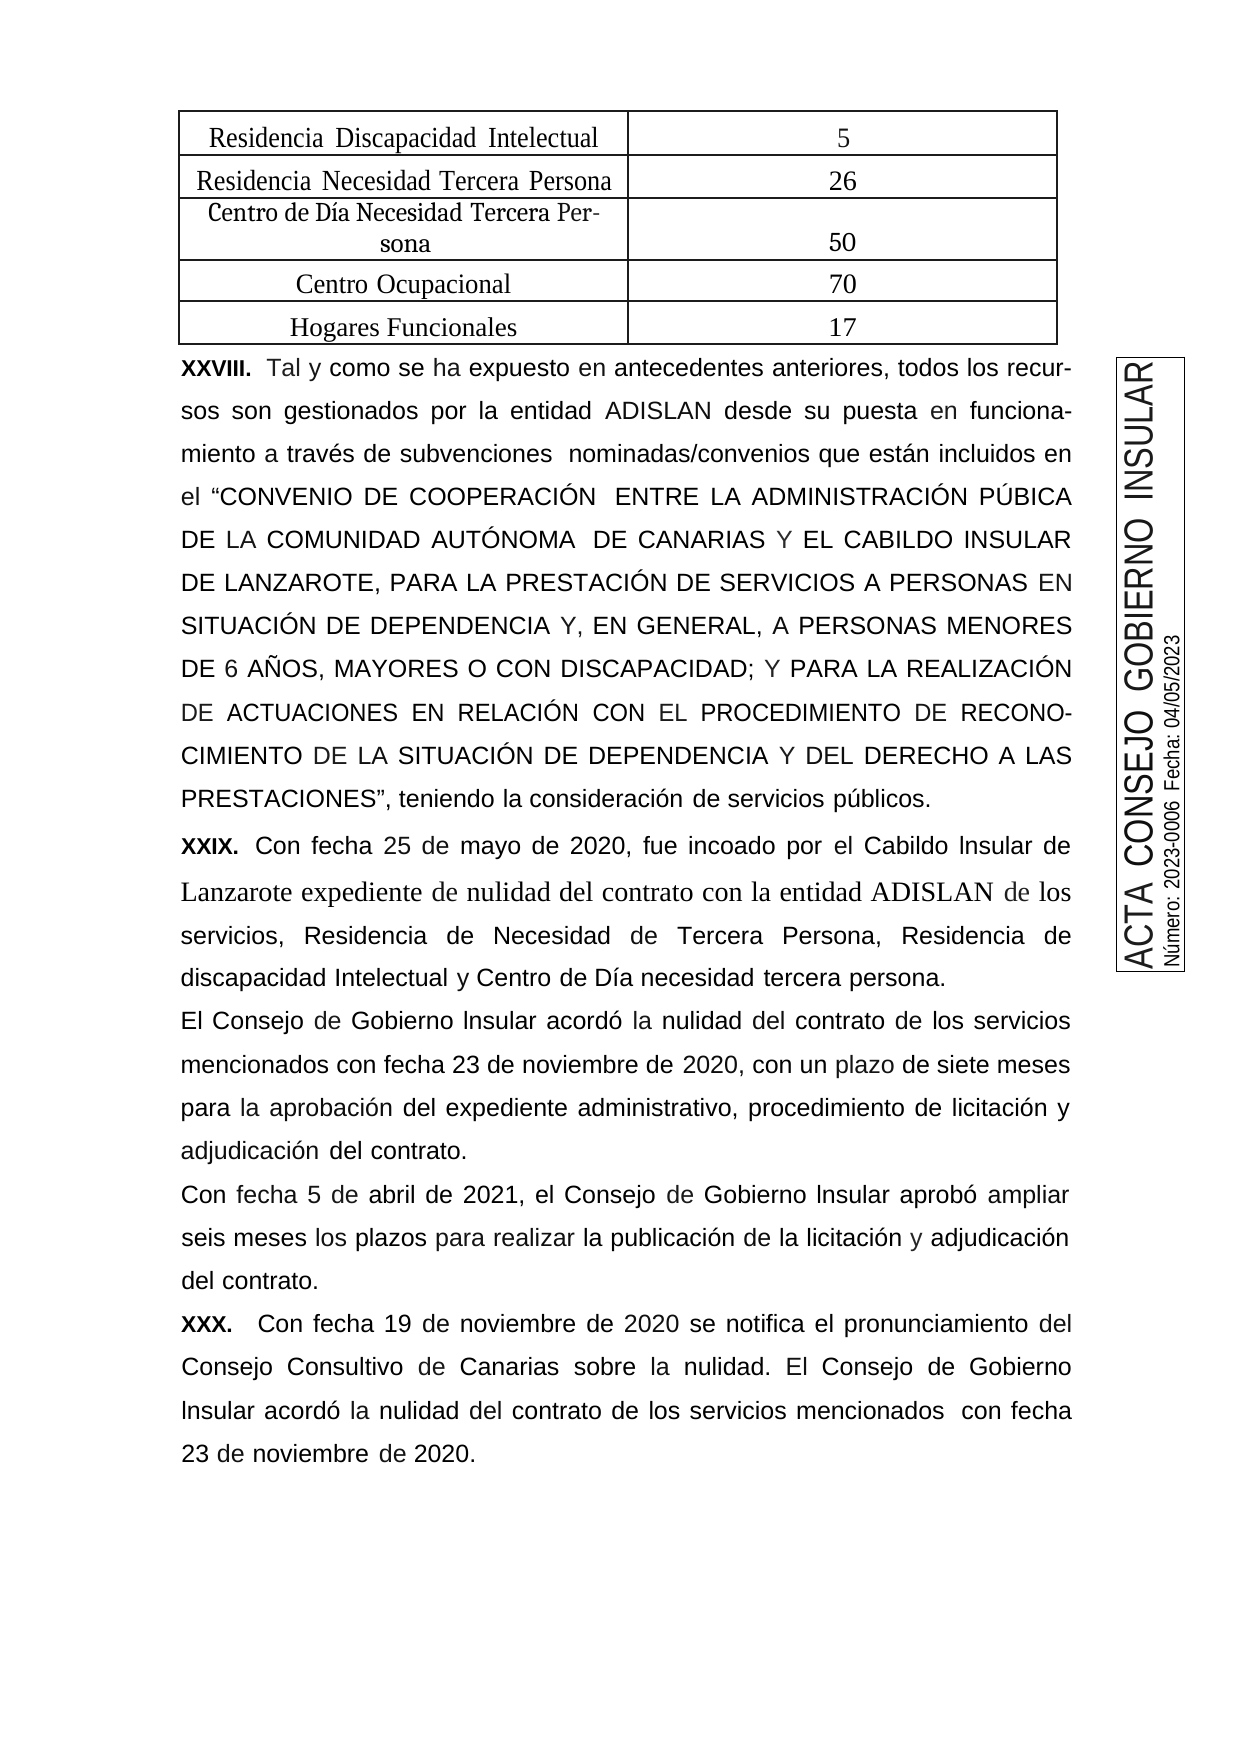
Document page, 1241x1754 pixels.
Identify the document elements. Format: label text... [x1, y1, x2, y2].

text El Consejo de Gobierno lnsular acordó la nulidad del contrato de los servicios mencionados con fecha 23 de noviembre de 2020, con un plazo de siete meses para la aprobación del expediente administrativo, procedimiento de licitación y adjudicación del contrato. [180, 1006, 1071, 1165]
table_cell 50 [629, 199, 1056, 259]
table_cell Centro Ocupacional [180, 261, 627, 300]
list Tal y como se ha expuesto en antecedentes anteriores, todos los recur- sos son gestionados por la entidad ADISLAN desde su puesta en funciona- miento a través de subvenciones nominadas/convenios que están incluidos en el “CONVENIO DE COOPERACIÓN ENTRE LA ADMINISTRACIÓN PÚBICA DE LA COMUNIDAD AUTÓNOMA DE CANARIAS Y EL CABILDO INSULAR DE LANZAROTE, PARA LA PRESTACIÓN DE SERVICIOS A PERSONAS EN SITUACIÓN DE DEPENDENCIA Y, EN GENERAL, A PERSONAS MENORES DE 6 AÑOS, MAYORES O CON DISCAPACIDAD; Y PARA LA REALIZACIÓN DE ACTUACIONES EN RELACIÓN CON EL PROCEDIMIENTO DE RECONO- CIMIENTO DE LA SITUACIÓN DE DEPENDENCIA Y DEL DERECHO A LAS PRESTACIONES”, teniendo la consideración de servicios públicos. [181, 353, 1073, 813]
list Número: 2023-0006 Fecha: 04/05/2023 [1160, 361, 1182, 971]
table_cell Hogares Funcionales [180, 302, 627, 343]
table_cell 70 [629, 261, 1056, 300]
text Con fecha 5 de abril de 2021, el Consejo de Gobierno lnsular aprobó ampliar seis meses los plazos para realizar la publicación de la licitación y adjudicación del contrato. [181, 1179, 1070, 1294]
list Con fecha 25 de mayo de 2020, fue incoado por el Cabildo lnsular de Lanzarote expediente de nulidad del contrato con la entidad ADISLAN de los servicios, Residencia de Necesidad de Tercera Persona, Residencia de discapacidad Intelectual y Centro de Día necesidad tercera persona. [180, 831, 1071, 992]
list Con fecha 19 de noviembre de 2020 se notifica el pronunciamiento del Consejo Consultivo de Canarias sobre la nulidad. El Consejo de Gobierno lnsular acordó la nulidad del contrato de los servicios mencionados con fecha 23 de noviembre de 2020. [181, 1309, 1072, 1468]
table_cell 26 [629, 156, 1056, 197]
table_cell Centro de Día Necesidad Tercera Per- sona [180, 199, 627, 259]
table_header 5 [629, 112, 1056, 154]
table_cell 17 [629, 302, 1056, 343]
table_cell Residencia Necesidad Tercera Persona [180, 156, 627, 197]
table_header Residencia Discapacidad Intelectual [180, 112, 627, 154]
list ACTA CONSEJO GOBIERNO INSULAR [1117, 359, 1160, 971]
